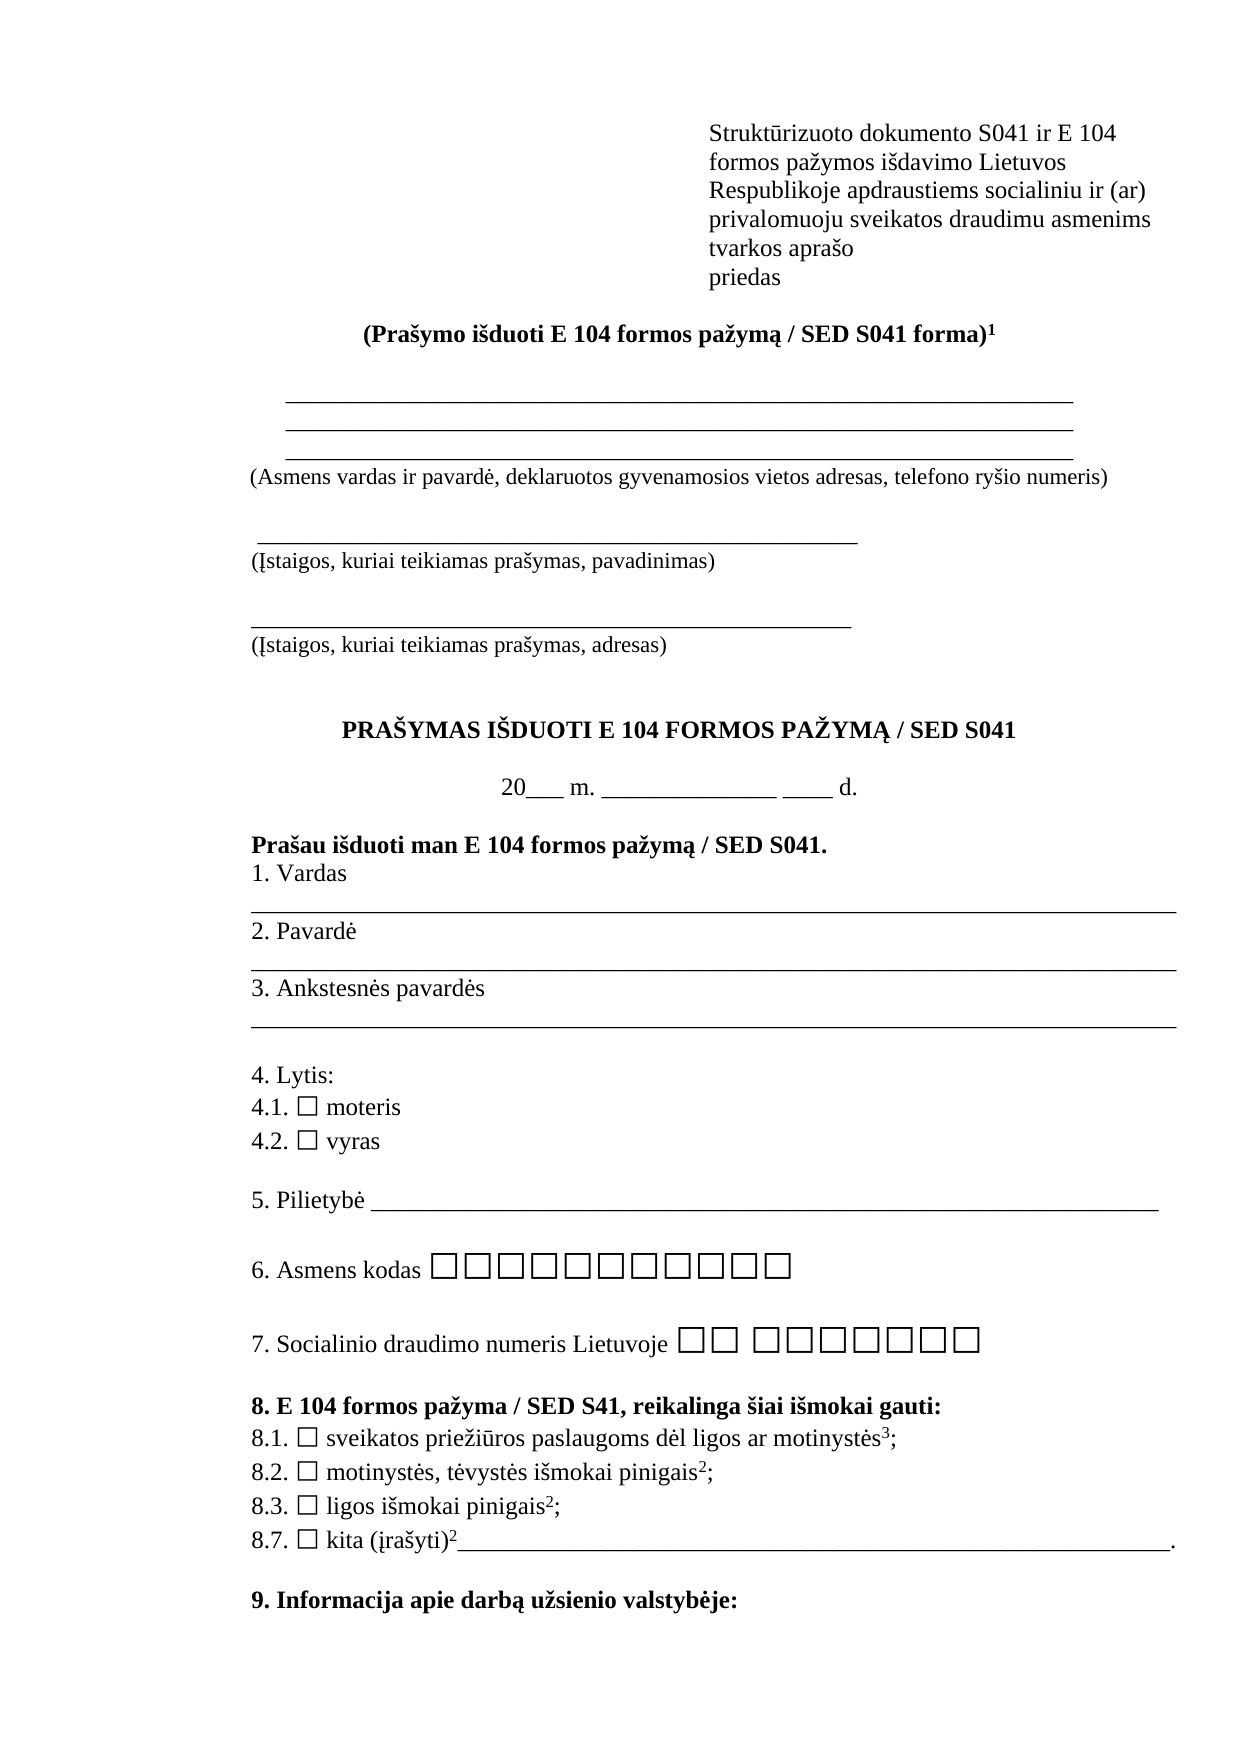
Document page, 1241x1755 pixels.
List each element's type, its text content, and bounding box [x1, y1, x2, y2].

text __________________________________________________________________________ [177, 887, 1181, 916]
text 5. Pilietybė _______________________________________________________________ [177, 1185, 1181, 1214]
text (Asmens vardas ir pavardė, deklaruotos gyvenamosios vietos adresas, telefono ryšio numeris) [177, 463, 1181, 489]
text __________________________________________________________________________ [177, 945, 1181, 973]
text PRAŠYMAS IŠDUOTI E 104 FORMOS PAŽYMĄ / SED S041 [177, 715, 1181, 743]
text 8.3. ⬜ ligos išmokai pinigais2; [177, 1488, 1181, 1522]
text ________________________________________________ [177, 518, 1181, 547]
text 4. Lytis: [177, 1060, 1181, 1088]
text 1. Vardas [177, 858, 1181, 887]
text 3. Ankstesnės pavardės [177, 973, 1181, 1002]
text Struktūrizuoto dokumento S041 ir E 104 formos pažymos išdavimo Lietuvos Respublikoje apdraustiems socialiniu ir (ar) privalomuoju sveikatos draudimu asmenims tvarkos aprašo [709, 118, 1181, 262]
text (Įstaigos, kuriai teikiamas prašymas, pavadinimas) [177, 547, 1181, 573]
text Prašau išduoti man E 104 formos pažymą / SED S041. [177, 830, 1181, 858]
text 8.1. ⬜ sveikatos priežiūros paslaugoms dėl ligos ar motinystės3; [177, 1420, 1181, 1454]
text ________________________________________________ [177, 602, 1181, 631]
text 8. E 104 formos pažyma / SED S41, reikalinga šiai išmokai gauti: [177, 1391, 1181, 1420]
text 6. Asmens kodas ⬜⬜⬜⬜⬜⬜⬜⬜⬜⬜⬜ [177, 1243, 1181, 1288]
text (Prašymo išduoti E 104 formos pažymą / SED S041 forma)1 [177, 319, 1181, 348]
text 8.7. ⬜ kita (įrašyti)2_________________________________________________________. [177, 1522, 1181, 1556]
text priedas [177, 262, 1181, 291]
text __________________________________________________________________________ [177, 1002, 1181, 1031]
text 9. Informacija apie darbą užsienio valstybėje: [177, 1585, 1181, 1614]
text 4.2. ⬜ vyras [177, 1122, 1181, 1157]
text 4.1. ⬜ moteris [177, 1088, 1181, 1122]
text 8.2. ⬜ motinystės, tėvystės išmokai pinigais2; [177, 1454, 1181, 1488]
text 20___ m. ______________ ____ d. [177, 772, 1181, 801]
text 7. Socialinio draudimo numeris Lietuvoje ⬜⬜ ⬜⬜⬜⬜⬜⬜⬜ [177, 1317, 1181, 1362]
text _______________________________________________________________ [177, 434, 1181, 463]
text _______________________________________________________________ [177, 406, 1181, 434]
text (Įstaigos, kuriai teikiamas prašymas, adresas) [177, 631, 1181, 657]
text 2. Pavardė [177, 916, 1181, 945]
text _______________________________________________________________ [177, 377, 1181, 406]
